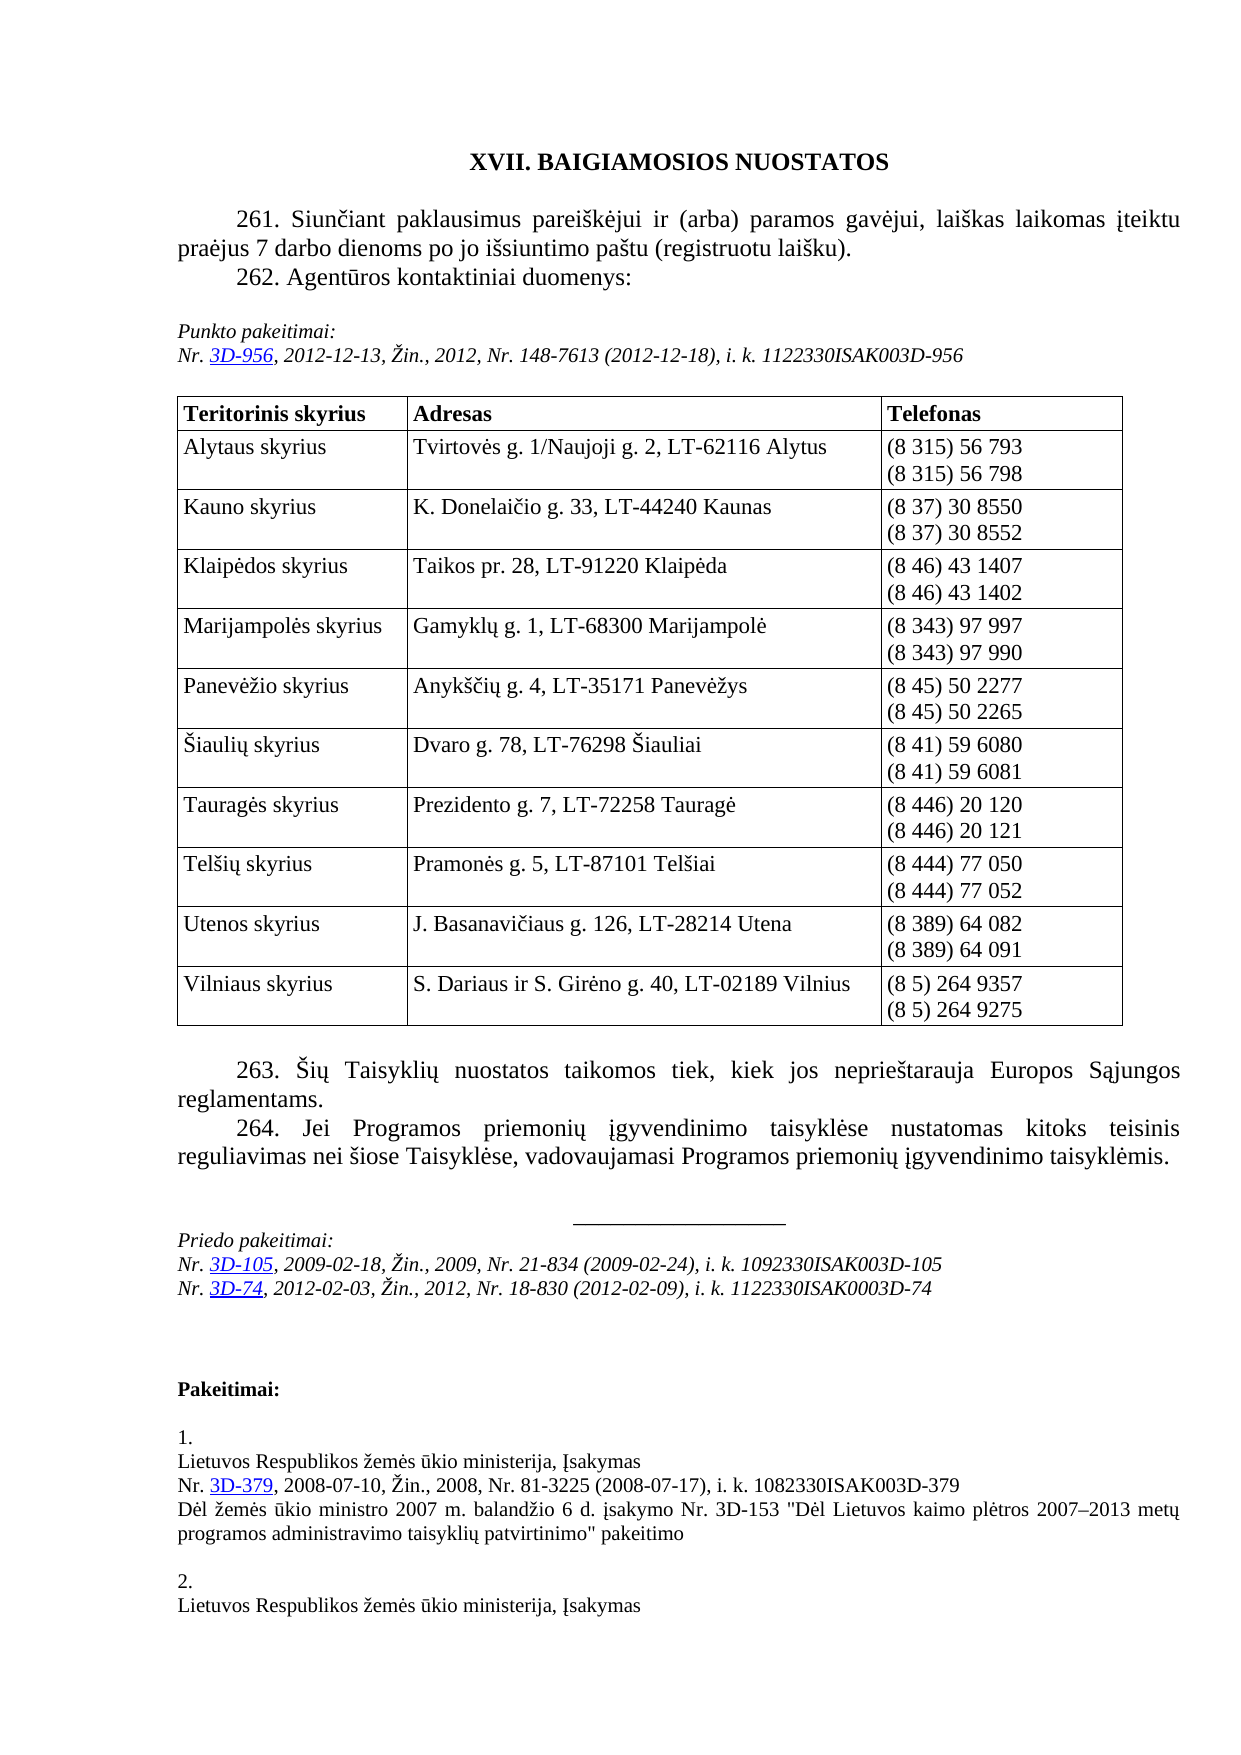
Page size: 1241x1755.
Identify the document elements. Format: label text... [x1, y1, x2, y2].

table_cell (8 446) 20 120 (8 446) 20 121 [882, 788, 1122, 847]
text _________________ [177, 1199, 1181, 1228]
table_cell Prezidento g. 7, LT-72258 Tauragė [408, 788, 881, 847]
table_cell Pramonės g. 5, LT-87101 Telšiai [408, 848, 881, 906]
text Lietuvos Respublikos žemės ūkio ministerija, Įsakymas [177, 1593, 1181, 1617]
table_header Adresas [408, 397, 881, 429]
table_cell Marijampolės skyrius [178, 609, 407, 668]
table_cell Šiaulių skyrius [178, 729, 407, 787]
table_header Teritorinis skyrius [178, 397, 407, 429]
table_cell (8 5) 264 9357 (8 5) 264 9275 [882, 967, 1122, 1025]
table_cell Alytaus skyrius [178, 431, 407, 489]
text 1. [177, 1425, 1181, 1449]
table_cell K. Donelaičio g. 33, LT-44240 Kaunas [408, 490, 881, 549]
table_cell (8 45) 50 2277 (8 45) 50 2265 [882, 669, 1122, 727]
table_cell Gamyklų g. 1, LT-68300 Marijampolė [408, 609, 881, 668]
table_cell Vilniaus skyrius [178, 967, 407, 1025]
table_cell Kauno skyrius [178, 490, 407, 549]
table_cell Telšių skyrius [178, 848, 407, 906]
table_cell J. Basanavičiaus g. 126, LT-28214 Utena [408, 907, 881, 966]
table_cell (8 343) 97 997 (8 343) 97 990 [882, 609, 1122, 668]
table_cell Anykščių g. 4, LT-35171 Panevėžys [408, 669, 881, 727]
text 261. Siunčiant paklausimus pareiškėjui ir (arba) paramos gavėjui, laiškas laikomas įteiktu praėjus 7 darbo dienoms po jo išsiuntimo paštu (registruotu laišku). [177, 204, 1181, 262]
table_cell (8 444) 77 050 (8 444) 77 052 [882, 848, 1122, 906]
table_cell Tauragės skyrius [178, 788, 407, 847]
text 263. Šių Taisyklių nuostatos taikomos tiek, kiek jos neprieštarauja Europos Sąjungos reglamentams. [177, 1055, 1181, 1113]
table_header Telefonas [882, 397, 1122, 429]
text Nr. 3D-74, 2012-02-03, Žin., 2012, Nr. 18-830 (2012-02-09), i. k. 1122330ISAK0003D-74 [177, 1276, 1181, 1300]
table_cell (8 315) 56 793 (8 315) 56 798 [882, 431, 1122, 489]
text XVII. BAIGIAMOSIOS NUOSTATOS [177, 147, 1181, 176]
table_cell (8 389) 64 082 (8 389) 64 091 [882, 907, 1122, 966]
table_cell S. Dariaus ir S. Girėno g. 40, LT-02189 Vilnius [408, 967, 881, 1025]
text Punkto pakeitimai: [177, 319, 1181, 343]
text Pakeitimai: [177, 1377, 1181, 1401]
table_cell Dvaro g. 78, LT-76298 Šiauliai [408, 729, 881, 787]
text Nr. 3D-956, 2012-12-13, Žin., 2012, Nr. 148-7613 (2012-12-18), i. k. 1122330ISAK003D-956 [177, 343, 1181, 367]
table_cell (8 46) 43 1407 (8 46) 43 1402 [882, 550, 1122, 608]
table_cell Klaipėdos skyrius [178, 550, 407, 608]
table_cell Panevėžio skyrius [178, 669, 407, 727]
table_cell Tvirtovės g. 1/Naujoji g. 2, LT-62116 Alytus [408, 431, 881, 489]
text Nr. 3D-379, 2008-07-10, Žin., 2008, Nr. 81-3225 (2008-07-17), i. k. 1082330ISAK003D-379 [177, 1473, 1181, 1497]
text Nr. 3D-105, 2009-02-18, Žin., 2009, Nr. 21-834 (2009-02-24), i. k. 1092330ISAK003D-105 [177, 1252, 1181, 1276]
table_cell Taikos pr. 28, LT-91220 Klaipėda [408, 550, 881, 608]
table_cell (8 41) 59 6080 (8 41) 59 6081 [882, 729, 1122, 787]
table_cell (8 37) 30 8550 (8 37) 30 8552 [882, 490, 1122, 549]
table_cell Utenos skyrius [178, 907, 407, 966]
text Dėl žemės ūkio ministro 2007 m. balandžio 6 d. įsakymo Nr. 3D-153 "Dėl Lietuvos kaimo plėtros 2007–2013 metų programos administravimo taisyklių patvirtinimo" pakeitimo [177, 1497, 1181, 1545]
text 264. Jei Programos priemonių įgyvendinimo taisyklėse nustatomas kitoks teisinis reguliavimas nei šiose Taisyklėse, vadovaujamasi Programos priemonių įgyvendinimo taisyklėmis. [177, 1113, 1181, 1170]
text Lietuvos Respublikos žemės ūkio ministerija, Įsakymas [177, 1449, 1181, 1473]
text 2. [177, 1569, 1181, 1593]
text 262. Agentūros kontaktiniai duomenys: [177, 262, 1181, 291]
text Priedo pakeitimai: [177, 1228, 1181, 1252]
